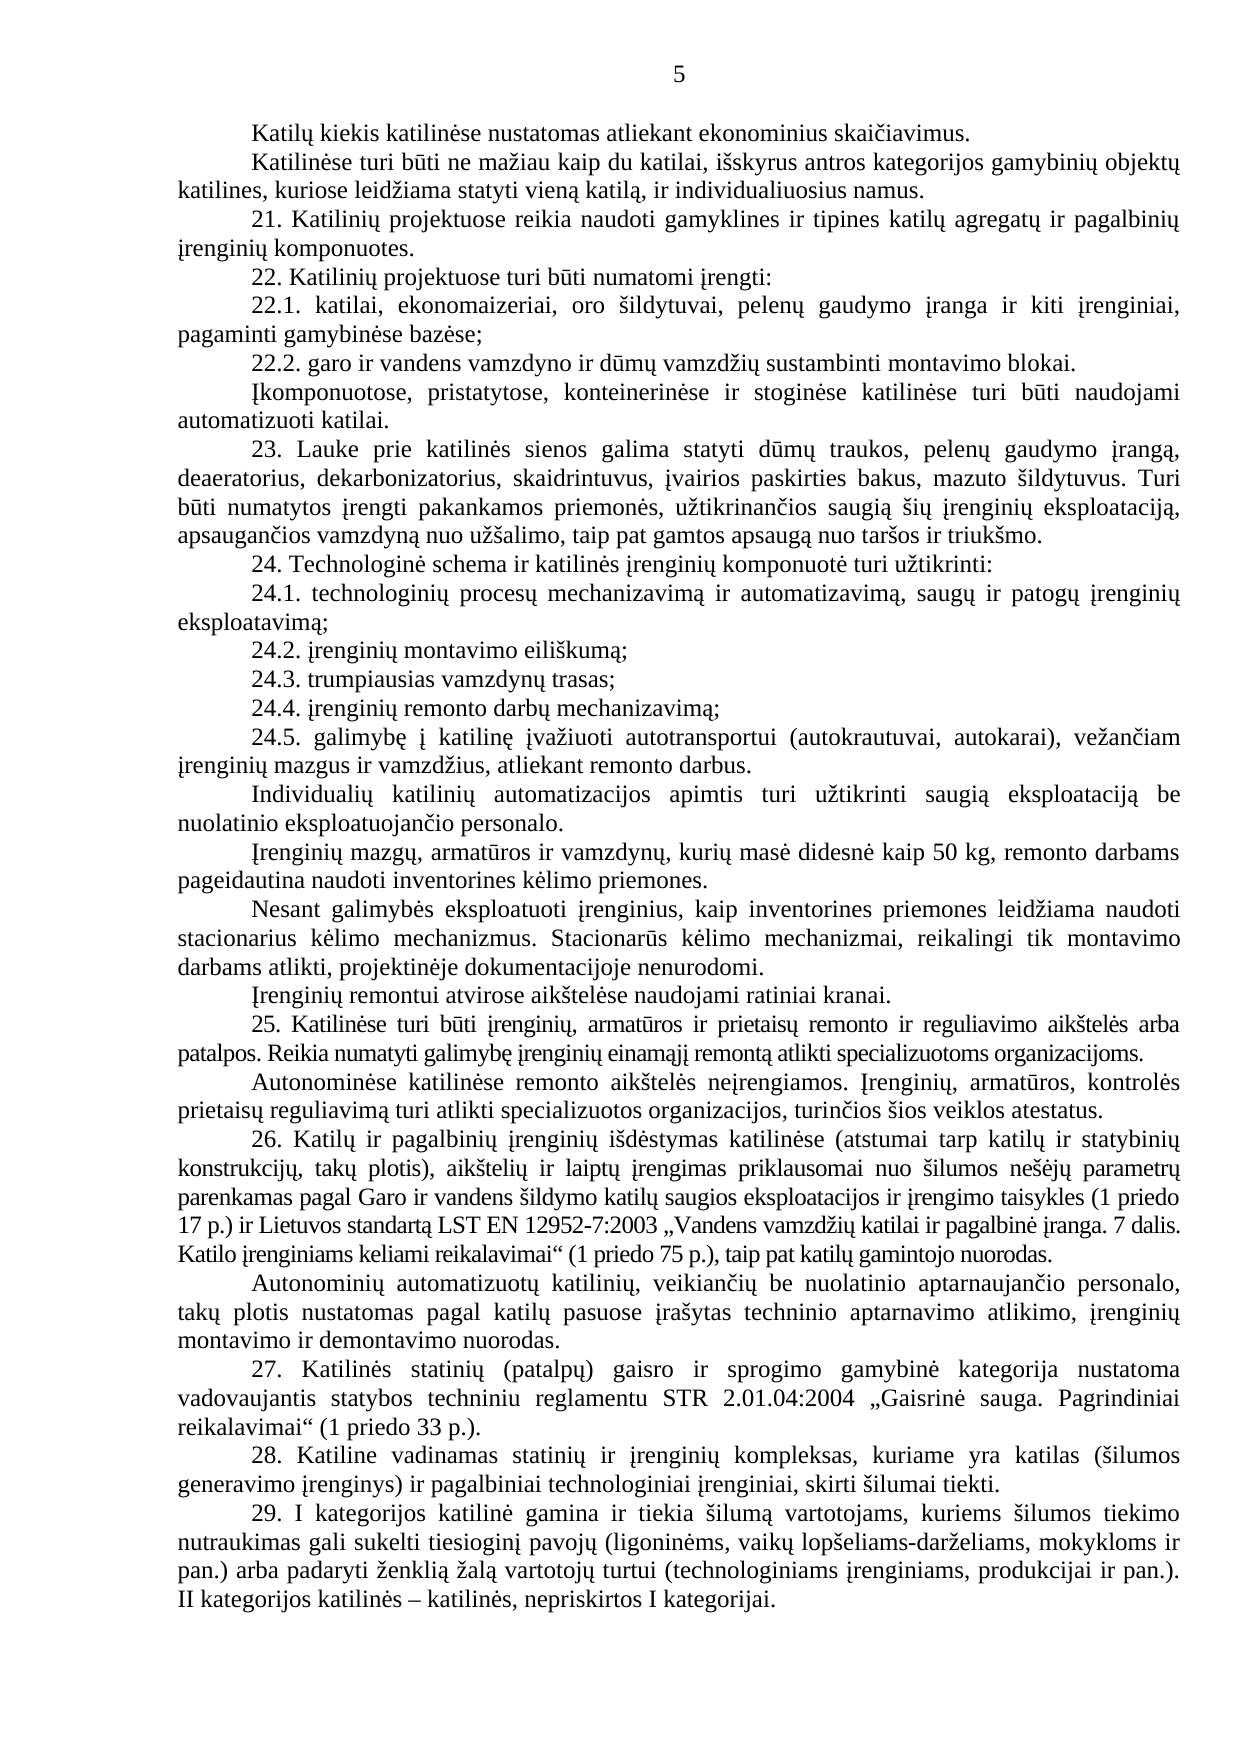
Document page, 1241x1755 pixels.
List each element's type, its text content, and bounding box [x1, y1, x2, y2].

text Įkomponuotose, pristatytose, konteinerinėse ir stoginėse katilinėse turi būti naudojami automatizuoti katilai. [177, 377, 1181, 434]
text 23. Lauke prie katilinės sienos galima statyti dūmų traukos, pelenų gaudymo įrangą, deaeratorius, dekarbonizatorius, skaidrintuvus, įvairios paskirties bakus, mazuto šildytuvus. Turi būti numatytos įrengti pakankamos priemonės, užtikrinančios saugią šių įrenginių eksploataciją, apsaugančios vamzdyną nuo užšalimo, taip pat gamtos apsaugą nuo taršos ir triukšmo. [177, 434, 1181, 549]
text 24.1. technologinių procesų mechanizavimą ir automatizavimą, saugų ir patogų įrenginių eksploatavimą; [177, 578, 1181, 636]
text Katilų kiekis katilinėse nustatomas atliekant ekonominius skaičiavimus. [177, 118, 1181, 147]
text 24.5. galimybę į katilinę įvažiuoti autotransportui (autokrautuvai, autokarai), vežančiam įrenginių mazgus ir vamzdžius, atliekant remonto darbus. [177, 722, 1181, 779]
text Katilinėse turi būti ne mažiau kaip du katilai, išskyrus antros kategorijos gamybinių objektų katilines, kuriose leidžiama statyti vieną katilą, ir individualiuosius namus. [177, 147, 1181, 204]
text 24. Technologinė schema ir katilinės įrenginių komponuotė turi užtikrinti: [177, 549, 1181, 578]
text 24.2. įrenginių montavimo eiliškumą; [177, 636, 1181, 664]
text 26. Katilų ir pagalbinių įrenginių išdėstymas katilinėse (atstumai tarp katilų ir statybinių konstrukcijų, takų plotis), aikštelių ir laiptų įrengimas priklausomai nuo šilumos nešėjų parametrų parenkamas pagal Garo ir vandens šildymo katilų saugios eksploatacijos ir įrengimo taisykles (1 priedo 17 p.) ir Lietuvos standartą LST EN 12952-7:2003 „Vandens vamzdžių katilai ir pagalbinė įranga. 7 dalis. Katilo įrenginiams keliami reikalavimai“ (1 priedo 75 p.), taip pat katilų gamintojo nuorodas. [177, 1124, 1181, 1268]
text Įrenginių mazgų, armatūros ir vamzdynų, kurių masė didesnė kaip 50 kg, remonto darbams pageidautina naudoti inventorines kėlimo priemones. [177, 837, 1181, 894]
text 22.2. garo ir vandens vamzdyno ir dūmų vamzdžių sustambinti montavimo blokai. [177, 348, 1181, 377]
text 21. Katilinių projektuose reikia naudoti gamyklines ir tipines katilų agregatų ir pagalbinių įrenginių komponuotes. [177, 204, 1181, 262]
text Nesant galimybės eksploatuoti įrenginius, kaip inventorines priemones leidžiama naudoti stacionarius kėlimo mechanizmus. Stacionarūs kėlimo mechanizmai, reikalingi tik montavimo darbams atlikti, projektinėje dokumentacijoje nenurodomi. [177, 894, 1181, 981]
text 25. Katilinėse turi būti įrenginių, armatūros ir prietaisų remonto ir reguliavimo aikštelės arba patalpos. Reikia numatyti galimybę įrenginių einamąjį remontą atlikti specializuotoms organizacijoms. [177, 1009, 1181, 1067]
text 24.4. įrenginių remonto darbų mechanizavimą; [177, 693, 1181, 722]
text 29. I kategorijos katilinė gamina ir tiekia šilumą vartotojams, kuriems šilumos tiekimo nutraukimas gali sukelti tiesioginį pavojų (ligoninėms, vaikų lopšeliams-darželiams, mokykloms ir pan.) arba padaryti ženklią žalą vartotojų turtui (technologiniams įrenginiams, produkcijai ir pan.). II kategorijos katilinės – katilinės, nepriskirtos I kategorijai. [177, 1498, 1181, 1613]
text 24.3. trumpiausias vamzdynų trasas; [177, 664, 1181, 693]
text Autonominių automatizuotų katilinių, veikiančių be nuolatinio aptarnaujančio personalo, takų plotis nustatomas pagal katilų pasuose įrašytas techninio aptarnavimo atlikimo, įrenginių montavimo ir demontavimo nuorodas. [177, 1268, 1181, 1354]
text Autonominėse katilinėse remonto aikštelės neįrengiamos. Įrenginių, armatūros, kontrolės prietaisų reguliavimą turi atlikti specializuotos organizacijos, turinčios šios veiklos atestatus. [177, 1067, 1181, 1124]
text 22. Katilinių projektuose turi būti numatomi įrengti: [177, 262, 1181, 291]
text 22.1. katilai, ekonomaizeriai, oro šildytuvai, pelenų gaudymo įranga ir kiti įrenginiai, pagaminti gamybinėse bazėse; [177, 291, 1181, 348]
text Individualių katilinių automatizacijos apimtis turi užtikrinti saugią eksploataciją be nuolatinio eksploatuojančio personalo. [177, 779, 1181, 837]
text 27. Katilinės statinių (patalpų) gaisro ir sprogimo gamybinė kategorija nustatoma vadovaujantis statybos techniniu reglamentu STR 2.01.04:2004 „Gaisrinė sauga. Pagrindiniai reikalavimai“ (1 priedo 33 p.). [177, 1354, 1181, 1441]
text 28. Katiline vadinamas statinių ir įrenginių kompleksas, kuriame yra katilas (šilumos generavimo įrenginys) ir pagalbiniai technologiniai įrenginiai, skirti šilumai tiekti. [177, 1441, 1181, 1498]
text Įrenginių remontui atvirose aikštelėse naudojami ratiniai kranai. [177, 981, 1181, 1009]
